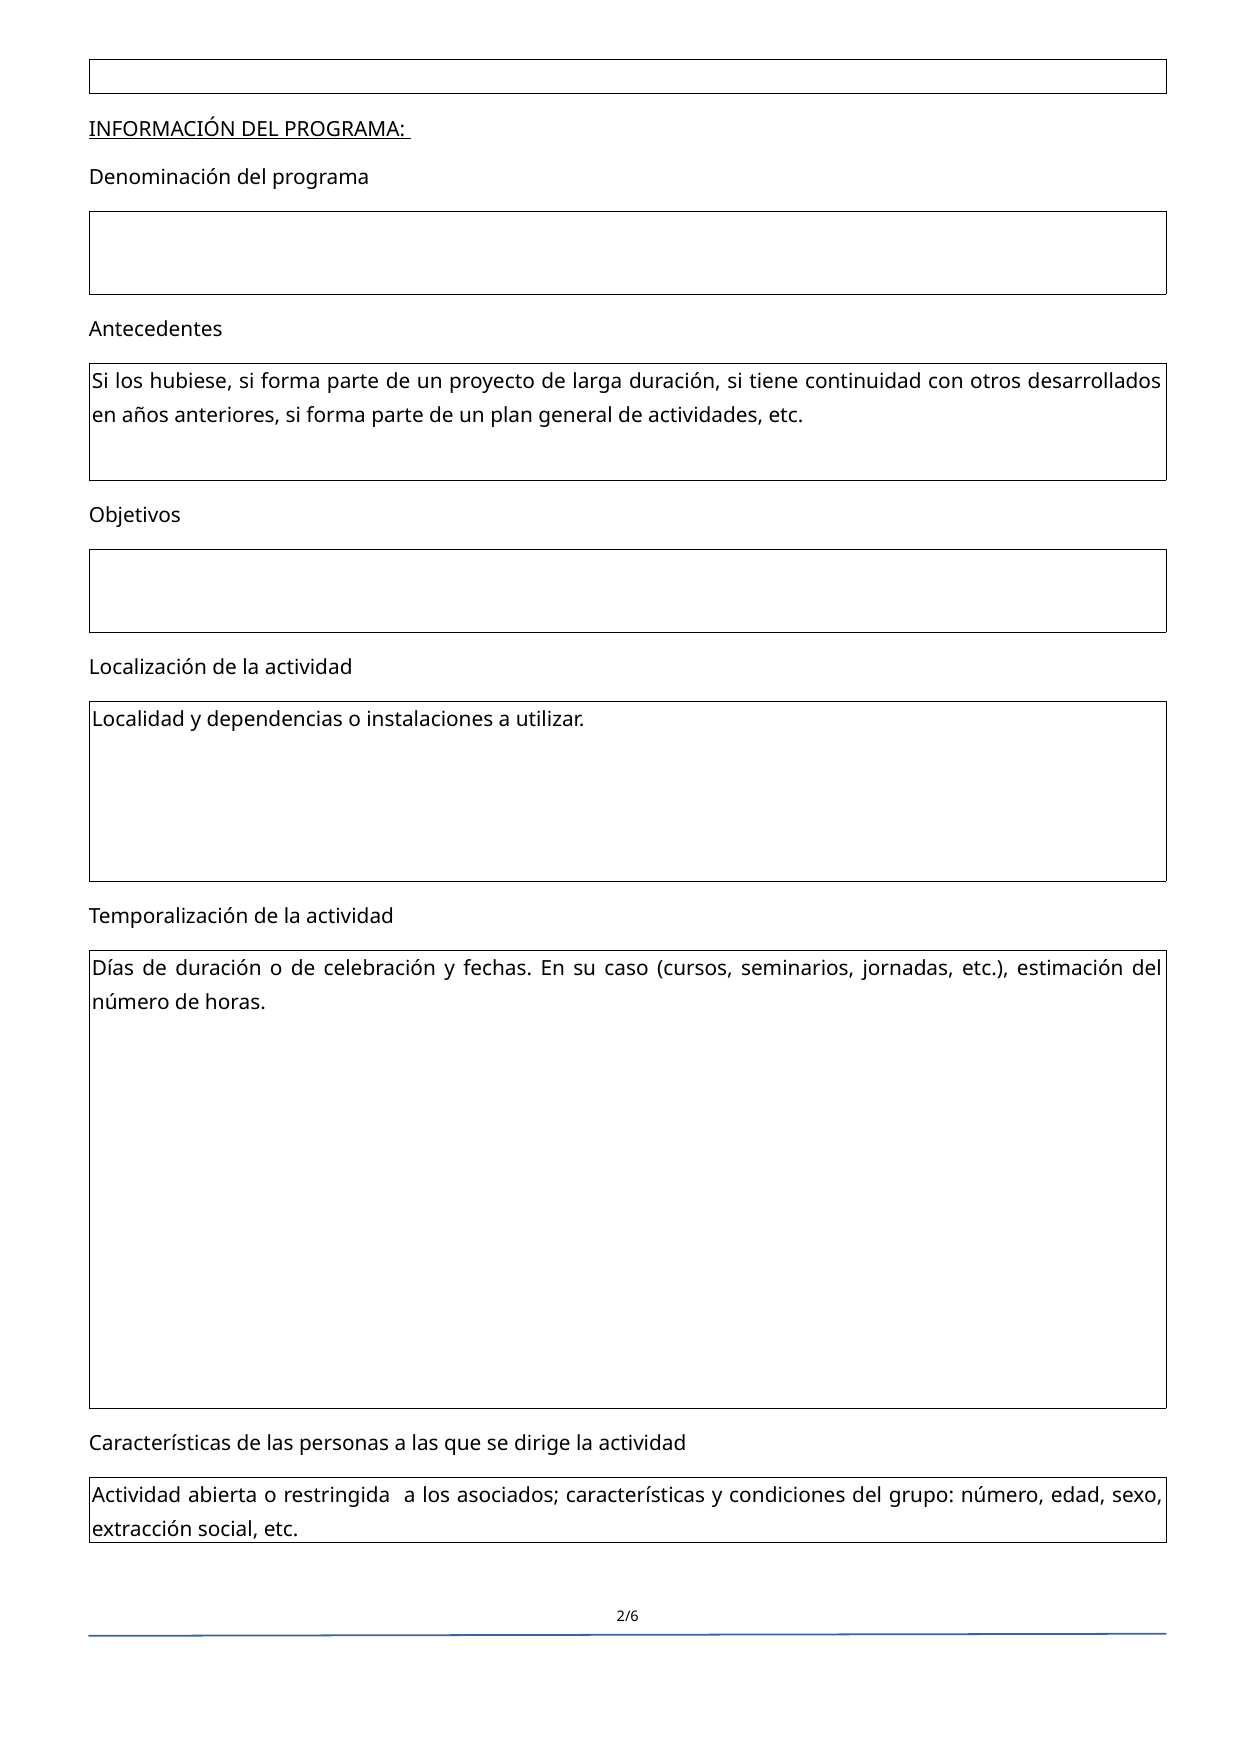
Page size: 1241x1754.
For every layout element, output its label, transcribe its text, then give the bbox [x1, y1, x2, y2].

text INFORMACIÓN DEL PROGRAMA: [88, 114, 1166, 142]
text Objetivos [88, 500, 1166, 529]
text Si los hubiese, si forma parte de un proyecto de larga duración, si tiene continuidad con otros desarrollados en años anteriores, si forma parte de un plan general de actividades, etc. [90, 364, 1166, 428]
text Características de las personas a las que se dirige la actividad [88, 1428, 1166, 1457]
text Temporalización de la actividad [88, 902, 1166, 930]
text Localidad y dependencias o instalaciones a utilizar. [90, 702, 1166, 732]
text Días de duración o de celebración y fechas. En su caso (cursos, seminarios, jornadas, etc.), estimación del número de horas. [90, 951, 1166, 1016]
text Localización de la actividad [88, 652, 1166, 681]
text Denominación del programa [88, 162, 1166, 191]
text Actividad abierta o restringida a los asociados; características y condiciones del grupo: número, edad, sexo, extracción social, etc. [90, 1478, 1166, 1542]
text Antecedentes [88, 314, 1166, 343]
